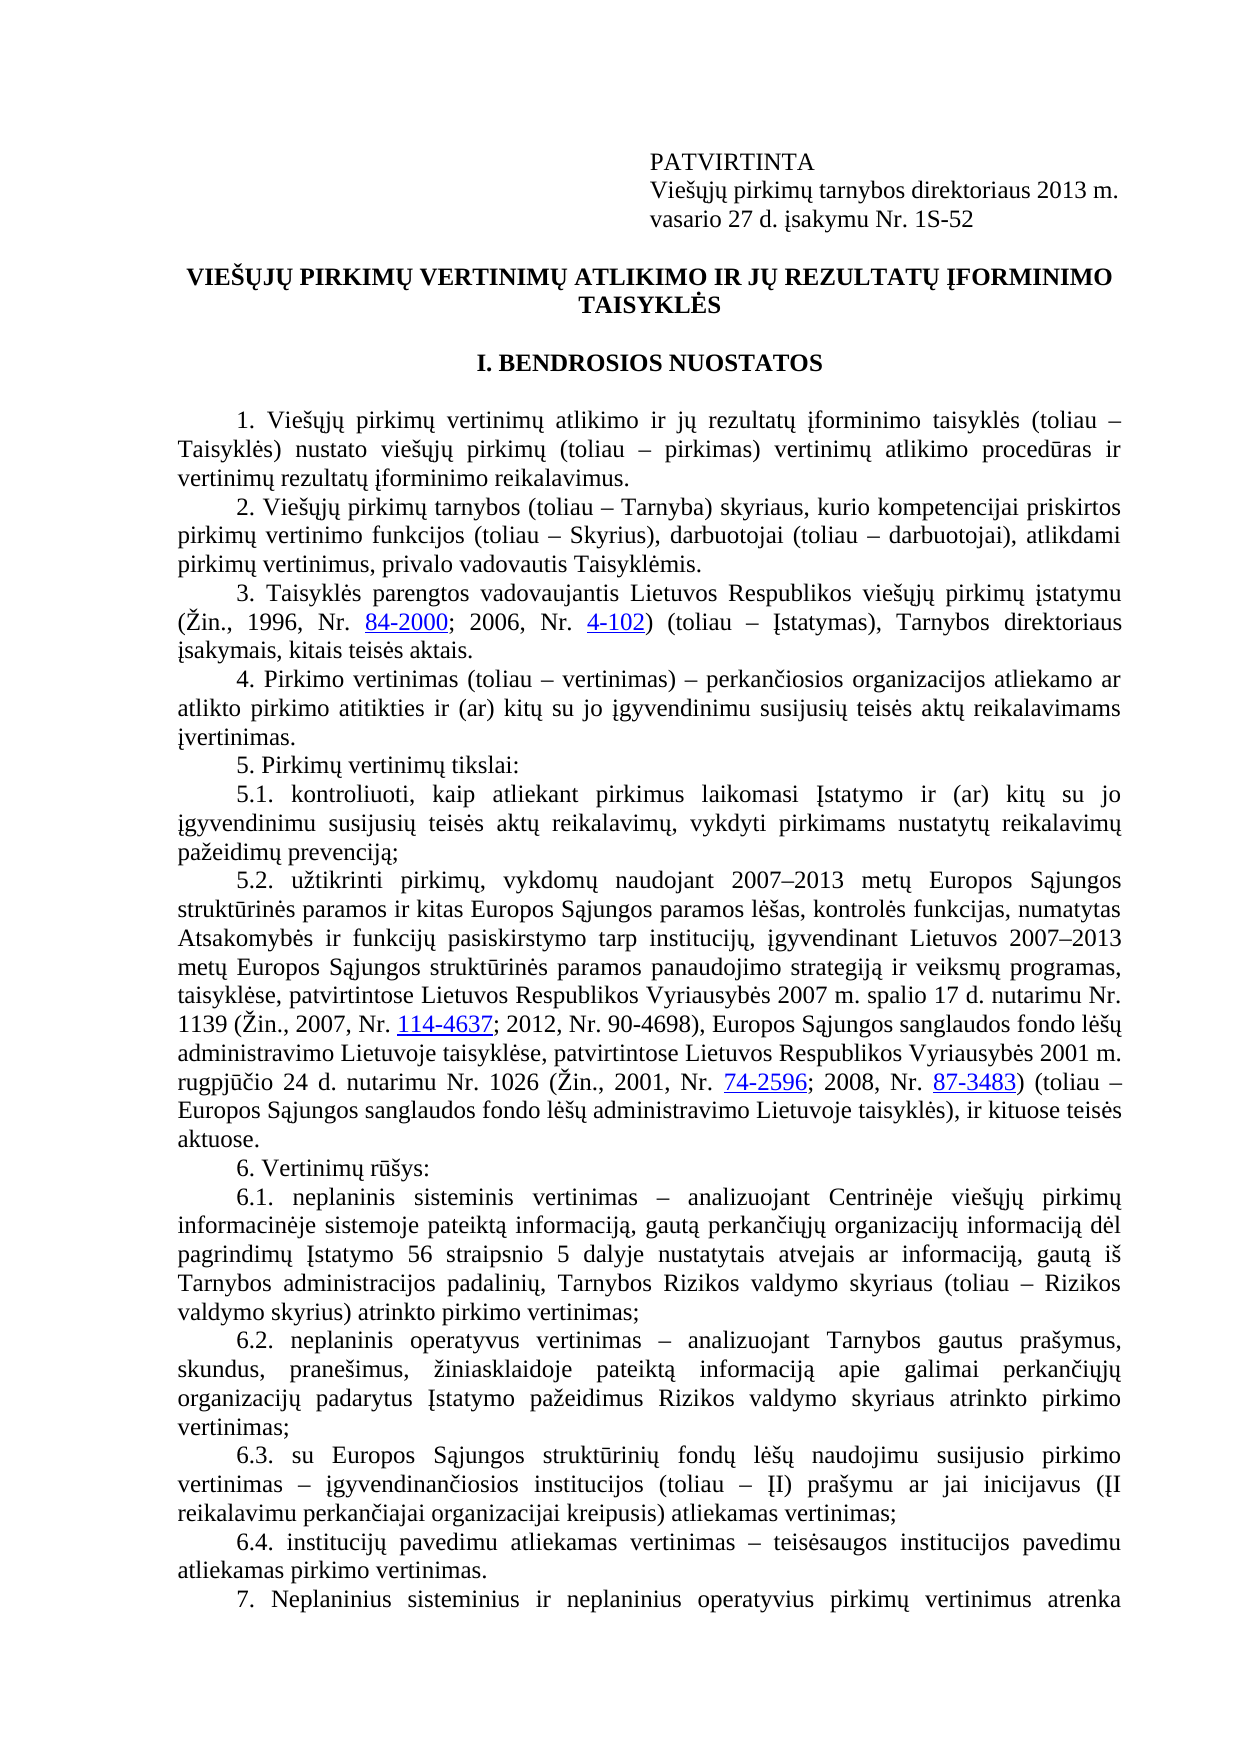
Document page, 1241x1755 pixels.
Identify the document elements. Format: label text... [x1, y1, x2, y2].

text 6.1. neplaninis sisteminis vertinimas – analizuojant Centrinėje viešųjų pirkimų informacinėje sistemoje pateiktą informaciją, gautą perkančiųjų organizacijų informaciją dėl pagrindimų Įstatymo 56 straipsnio 5 dalyje nustatytais atvejais ar informaciją, gautą iš Tarnybos administracijos padalinių, Tarnybos Rizikos valdymo skyriaus (toliau – Rizikos valdymo skyrius) atrinkto pirkimo vertinimas; [177, 1182, 1122, 1326]
text Viešųjų pirkimų tarnybos direktoriaus 2013 m. vasario 27 d. įsakymu Nr. 1S-52 [649, 176, 1122, 233]
text 1. Viešųjų pirkimų vertinimų atlikimo ir jų rezultatų įforminimo taisyklės (toliau – Taisyklės) nustato viešųjų pirkimų (toliau – pirkimas) vertinimų atlikimo procedūras ir vertinimų rezultatų įforminimo reikalavimus. [177, 406, 1122, 492]
text 7. Neplaninius sisteminius ir neplaninius operatyvius pirkimų vertinimus atrenka [177, 1584, 1122, 1613]
text 2. Viešųjų pirkimų tarnybos (toliau – Tarnyba) skyriaus, kurio kompetencijai priskirtos pirkimų vertinimo funkcijos (toliau – Skyrius), darbuotojai (toliau – darbuotojai), atlikdami pirkimų vertinimus, privalo vadovautis Taisyklėmis. [177, 492, 1122, 578]
text 6.4. institucijų pavedimu atliekamas vertinimas – teisėsaugos institucijos pavedimu atliekamas pirkimo vertinimas. [177, 1527, 1122, 1584]
text 5. Pirkimų vertinimų tikslai: [177, 751, 1122, 779]
text 6. Vertinimų rūšys: [177, 1153, 1122, 1182]
text 6.2. neplaninis operatyvus vertinimas – analizuojant Tarnybos gautus prašymus, skundus, pranešimus, žiniasklaidoje pateiktą informaciją apie galimai perkančiųjų organizacijų padarytus Įstatymo pažeidimus Rizikos valdymo skyriaus atrinkto pirkimo vertinimas; [177, 1326, 1122, 1441]
text 3. Taisyklės parengtos vadovaujantis Lietuvos Respublikos viešųjų pirkimų įstatymu (Žin., 1996, Nr. 84-2000; 2006, Nr. 4-102) (toliau – Įstatymas), Tarnybos direktoriaus įsakymais, kitais teisės aktais. [177, 578, 1122, 664]
text 5.2. užtikrinti pirkimų, vykdomų naudojant 2007–2013 metų Europos Sąjungos struktūrinės paramos ir kitas Europos Sąjungos paramos lėšas, kontrolės funkcijas, numatytas Atsakomybės ir funkcijų pasiskirstymo tarp institucijų, įgyvendinant Lietuvos 2007–2013 metų Europos Sąjungos struktūrinės paramos panaudojimo strategiją ir veiksmų programas, taisyklėse, patvirtintose Lietuvos Respublikos Vyriausybės 2007 m. spalio 17 d. nutarimu Nr. 1139 (Žin., 2007, Nr. 114-4637; 2012, Nr. 90-4698), Europos Sąjungos sanglaudos fondo lėšų administravimo Lietuvoje taisyklėse, patvirtintose Lietuvos Respublikos Vyriausybės 2001 m. rugpjūčio 24 d. nutarimu Nr. 1026 (Žin., 2001, Nr. 74-2596; 2008, Nr. 87-3483) (toliau – Europos Sąjungos sanglaudos fondo lėšų administravimo Lietuvoje taisyklės), ir kituose teisės aktuose. [177, 866, 1122, 1153]
text 6.3. su Europos Sąjungos struktūrinių fondų lėšų naudojimu susijusio pirkimo vertinimas – įgyvendinančiosios institucijos (toliau – ĮI) prašymu ar jai inicijavus (ĮI reikalavimu perkančiajai organizacijai kreipusis) atliekamas vertinimas; [177, 1441, 1122, 1527]
text 5.1. kontroliuoti, kaip atliekant pirkimus laikomasi Įstatymo ir (ar) kitų su jo įgyvendinimu susijusių teisės aktų reikalavimų, vykdyti pirkimams nustatytų reikalavimų pažeidimų prevenciją; [177, 779, 1122, 866]
text PATVIRTINTA [649, 147, 1122, 176]
text VIEŠŲJŲ PIRKIMŲ VERTINIMŲ ATLIKIMO IR JŲ REZULTATŲ ĮFORMINIMO TAISYKLĖS [177, 262, 1122, 319]
text I. BENDROSIOS NUOSTATOS [177, 348, 1122, 377]
text 4. Pirkimo vertinimas (toliau – vertinimas) – perkančiosios organizacijos atliekamo ar atlikto pirkimo atitikties ir (ar) kitų su jo įgyvendinimu susijusių teisės aktų reikalavimams įvertinimas. [177, 664, 1122, 751]
